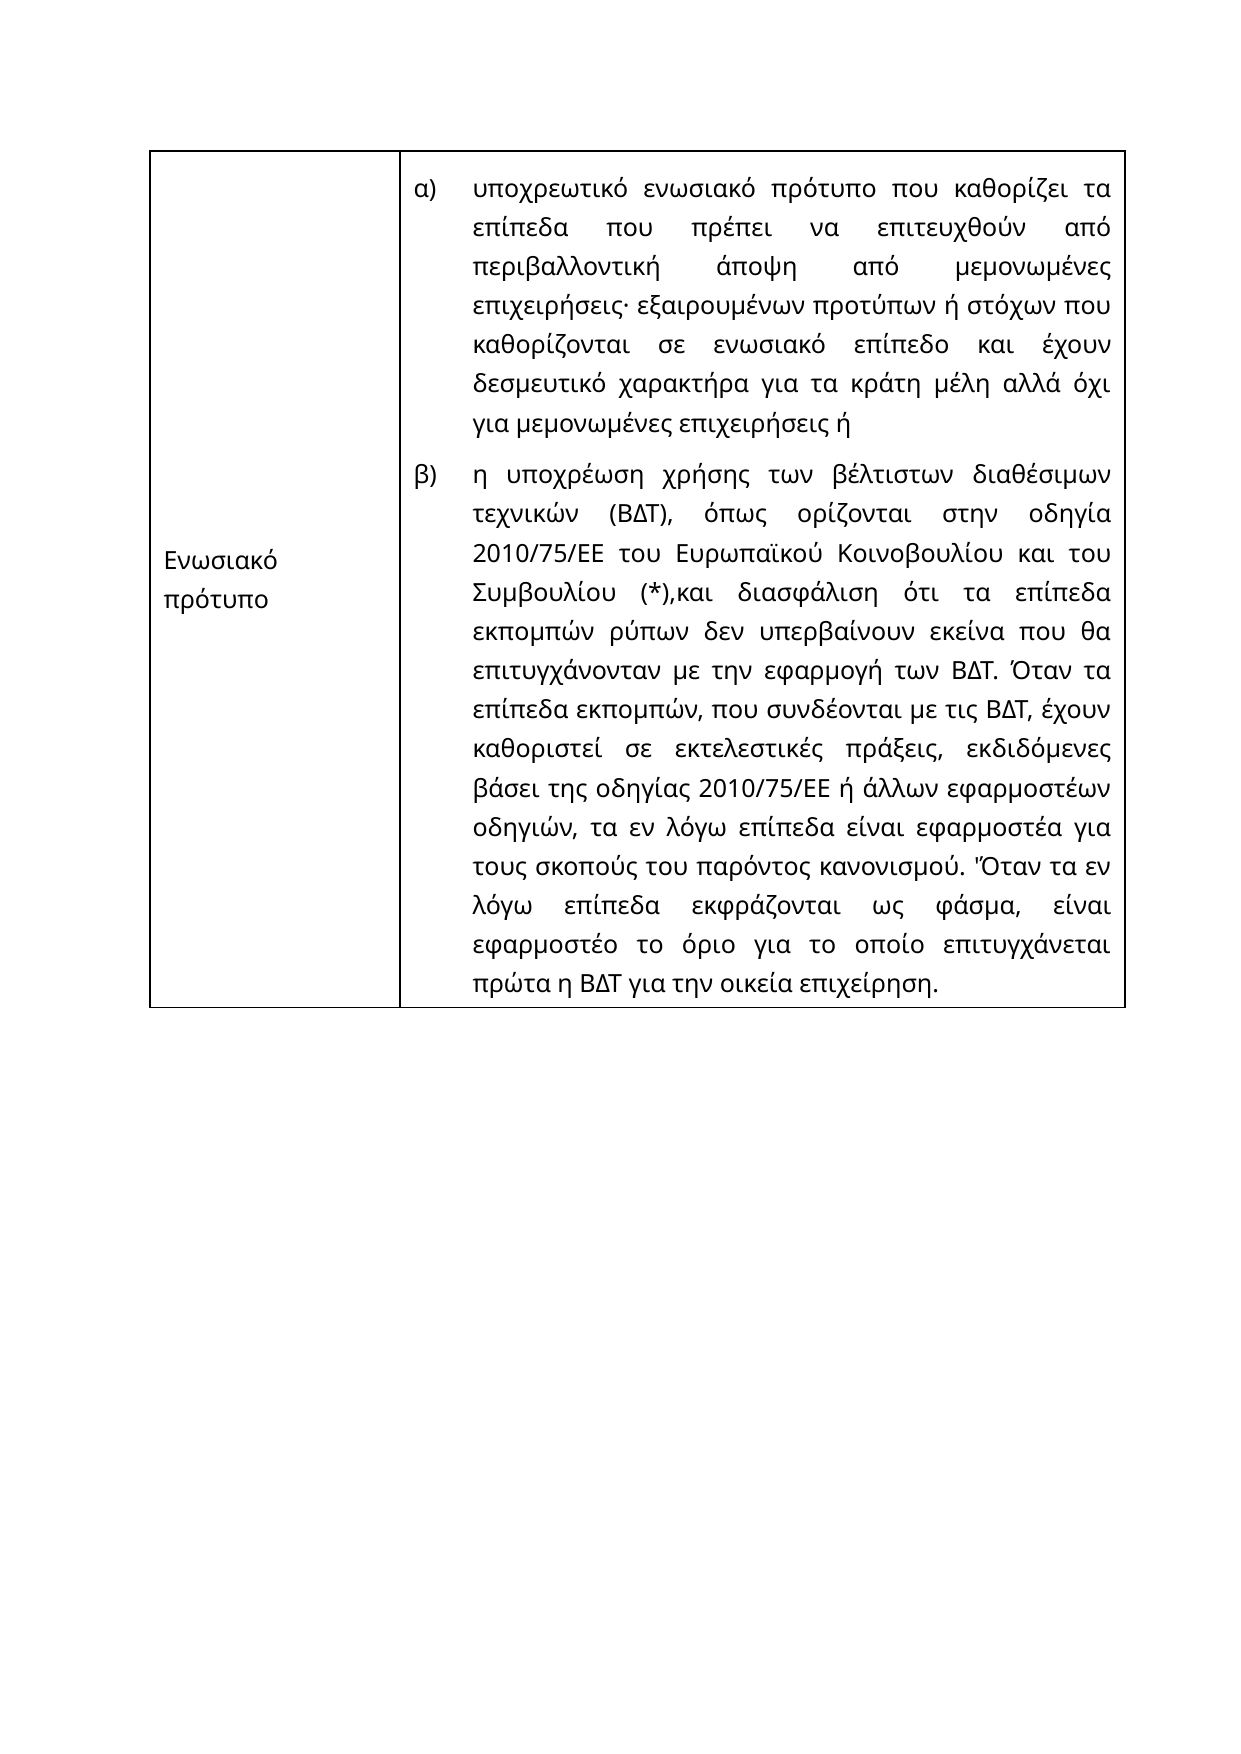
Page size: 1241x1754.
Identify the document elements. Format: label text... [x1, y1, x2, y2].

table_cell Ενωσιακό πρότυπο [151, 152, 399, 1006]
table_cell α) υποχρεωτικό ενωσιακό πρότυπο που καθορίζει τα επίπεδα που πρέπει να επιτευχθούν από περιβαλλοντική άποψη από μεμονωμένες επιχειρήσεις· εξαιρουμένων προτύπων ή στόχων που καθορίζονται σε ενωσιακό επίπεδο και έχουν δεσμευτικό χαρακτήρα για τα κράτη μέλη αλλά όχι για μεμονωμένες επιχειρήσεις ή β) η υποχρέωση χρήσης των βέλτιστων διαθέσιμων τεχνικών (ΒΔΤ), όπως ορίζονται στην οδηγία 2010/75/ΕΕ του Ευρωπαϊκού Κοινοβουλίου και του Συμβουλίου (*),και διασφάλιση ότι τα επίπεδα εκπομπών ρύπων δεν υπερβαίνουν εκείνα που θα επιτυγχάνονταν με την εφαρμογή των ΒΔΤ. Όταν τα επίπεδα εκπομπών, που συνδέονται με τις ΒΔΤ, έχουν καθοριστεί σε εκτελεστικές πράξεις, εκδιδόμενες βάσει της οδηγίας 2010/75/ΕΕ ή άλλων εφαρμοστέων οδηγιών, τα εν λόγω επίπεδα είναι εφαρμοστέα για τους σκοπούς του παρόντος κανονισμού. 'Όταν τα εν λόγω επίπεδα εκφράζονται ως φάσμα, είναι εφαρμοστέο το όριο για το οποίο επιτυγχάνεται πρώτα η ΒΔΤ για την οικεία επιχείρηση. [401, 152, 1124, 1006]
